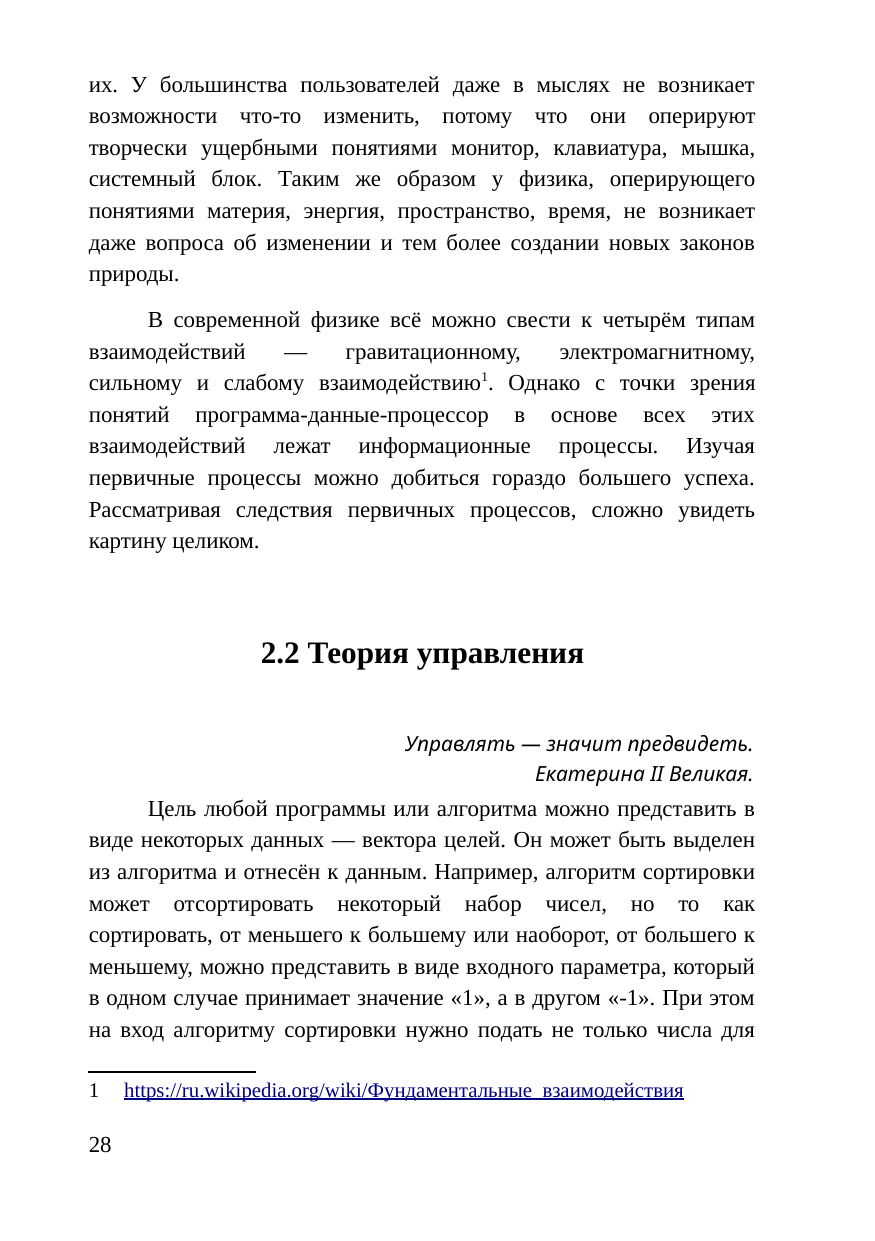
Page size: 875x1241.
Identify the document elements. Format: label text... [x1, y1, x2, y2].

text В современной физике всё можно свести к четырём типам взаимодействий — гравитационному, электромагнитному, сильному и слабому взаимодействию. Однако с точки зрения понятий программа-данные-процессор в основе всех этих взаимодействий лежат информационные процессы. Изучая первичные процессы можно добиться гораздо большего успеха. Рассматривая следствия первичных процессов, сложно увидеть картину целиком. [88, 306, 756, 554]
text Цель любой программы или алгоритма можно представить в виде некоторых данных — вектора целей. Он может быть выделен из алгоритма и отнесён к данным. Например, алгоритм сортировки может отсортировать некоторый набор чисел, но то как сортировать, от меньшего к большему или наоборот, от большего к меньшему, можно представить в виде входного параметра, который в одном случае принимает значение «1», а в другом «-1». При этом на вход алгоритму сортировки нужно подать не только числа для [88, 795, 756, 1042]
text Управлять — значит предвидеть. Екатерина II Великая. [177, 729, 756, 787]
text их. У большинства пользователей даже в мыслях не возникает возможности что-то изменить, потому что они оперируют творчески ущербными понятиями монитор, клавиатура, мышка, системный блок. Таким же образом у физика, оперирующего понятиями материя, энергия, пространство, время, не возникает даже вопроса об изменении и тем более создании новых законов природы. [88, 71, 756, 287]
text https://ru.wikipedia.org/wiki/Фундаментальные_взаимодействия [88, 1078, 756, 1102]
subtitle 2.2 Теория управления [88, 634, 756, 670]
